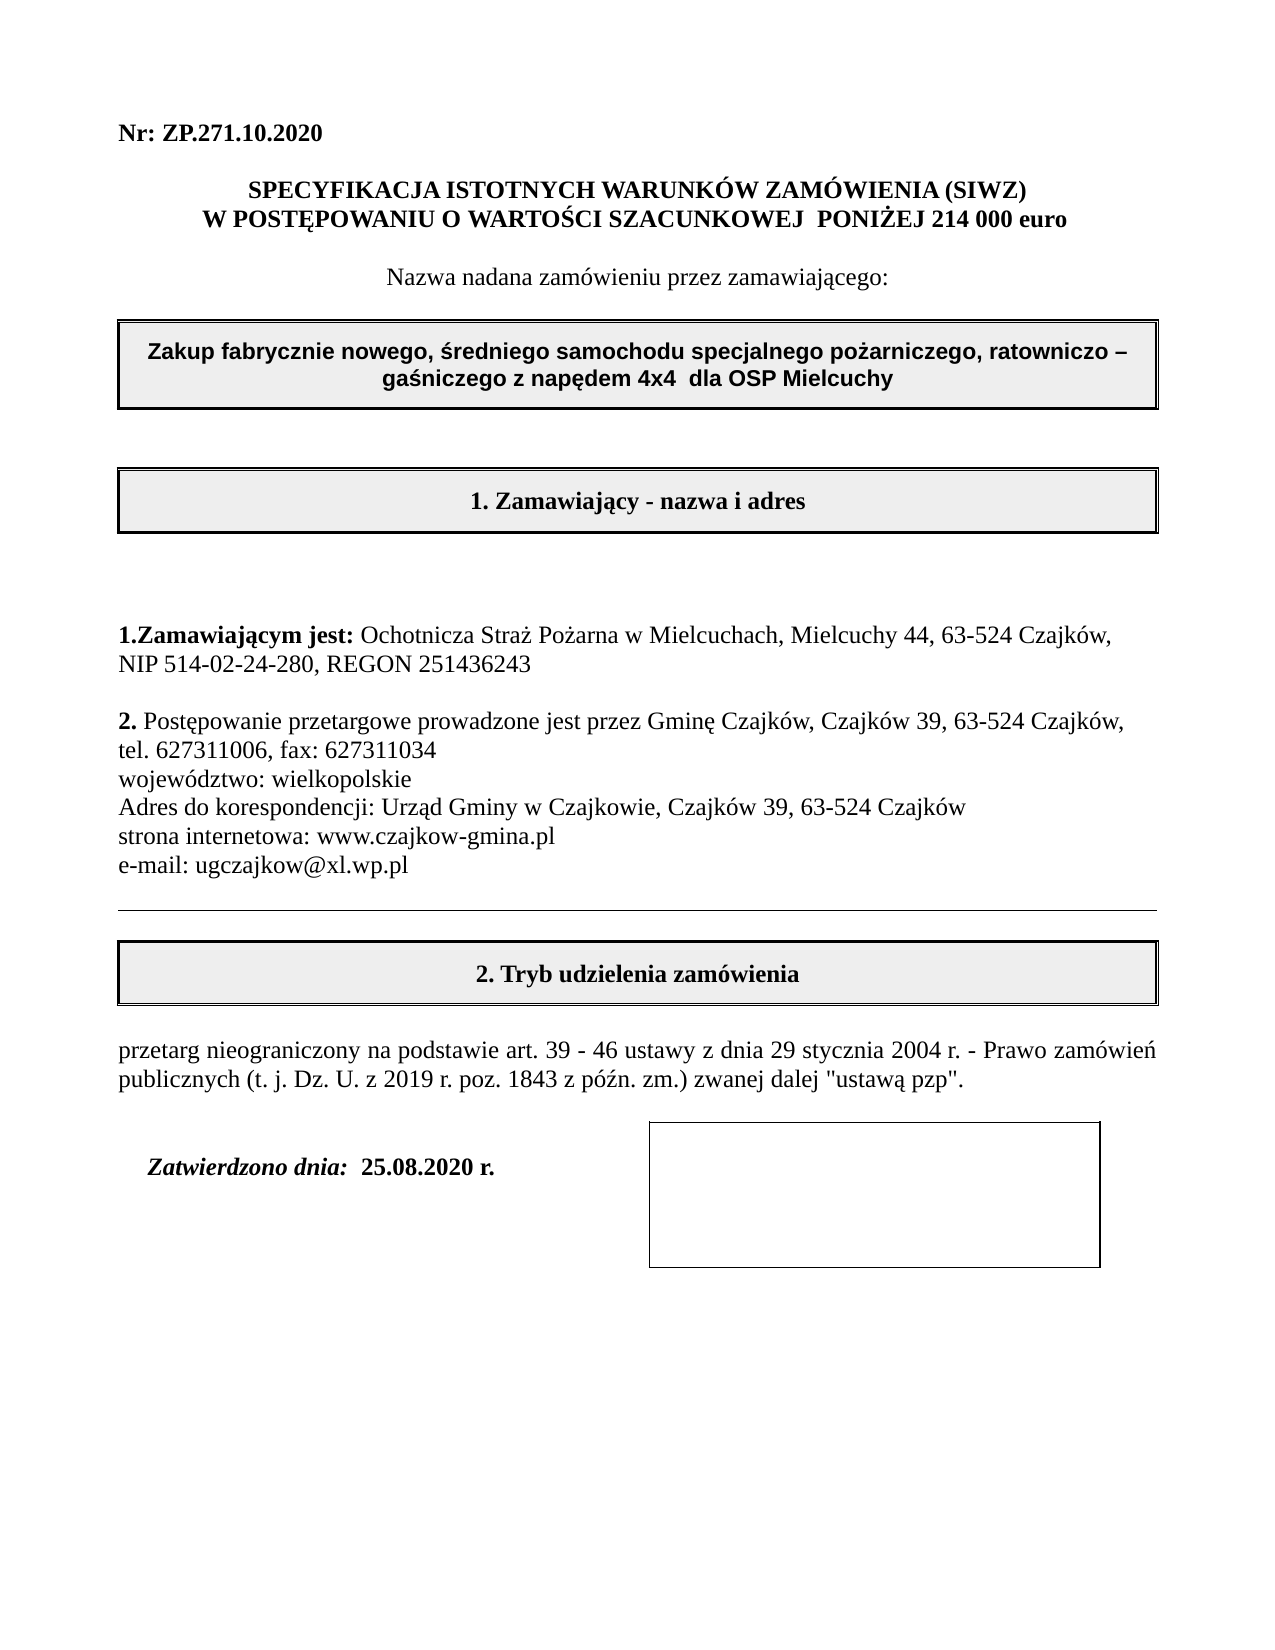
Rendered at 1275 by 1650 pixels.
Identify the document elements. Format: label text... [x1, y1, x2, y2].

text W POSTĘPOWANIU O WARTOŚCI SZACUNKOWEJ PONIŻEJ 214 000 euro [118, 204, 1157, 233]
text przetarg nieograniczony na podstawie art. 39 - 46 ustawy z dnia 29 stycznia 2004 r. - Prawo zamówień publicznych (t. j. Dz. U. z 2019 r. poz. 1843 z późn. zm.) zwanej dalej "ustawą pzp". [118, 1035, 1157, 1093]
text 1.Zamawiającym jest: Ochotnicza Straż Pożarna w Mielcuchach, Mielcuchy 44, 63-524 Czajków, [118, 620, 1157, 649]
text e-mail: ugczajkow@xl.wp.pl [118, 850, 1157, 879]
text województwo: wielkopolskie [118, 764, 1157, 792]
text strona internetowa: www.czajkow-gmina.pl [118, 821, 1157, 850]
table_header 2. Tryb udzielenia zamówienia [120, 943, 1155, 1003]
text NIP 514-02-24-280, REGON 251436243 [118, 649, 1157, 677]
table_header 1. Zamawiający - nazwa i adres [120, 471, 1155, 531]
text Nazwa nadana zamówieniu przez zamawiającego: [118, 262, 1157, 291]
text SPECYFIKACJA ISTOTNYCH WARUNKÓW ZAMÓWIENIA (SIWZ) [118, 176, 1157, 204]
table_header [650, 1123, 1099, 1267]
text Adres do korespondencji: Urząd Gminy w Czajkowie, Czajków 39, 63-524 Czajków [118, 792, 1157, 821]
text 2. Postępowanie przetargowe prowadzone jest przez Gminę Czajków, Czajków 39, 63-524 Czajków, tel. 627311006, fax: 627311034 [118, 706, 1157, 764]
table_header Zatwierdzono dnia: 25.08.2020 r. [140, 1121, 649, 1267]
table_header Zakup fabrycznie nowego, średniego samochodu specjalnego pożarniczego, ratowniczo – gaśniczego z napędem 4x4 dla OSP Mielcuchy [120, 323, 1155, 407]
text Nr: ZP.271.10.2020 [118, 118, 1157, 147]
